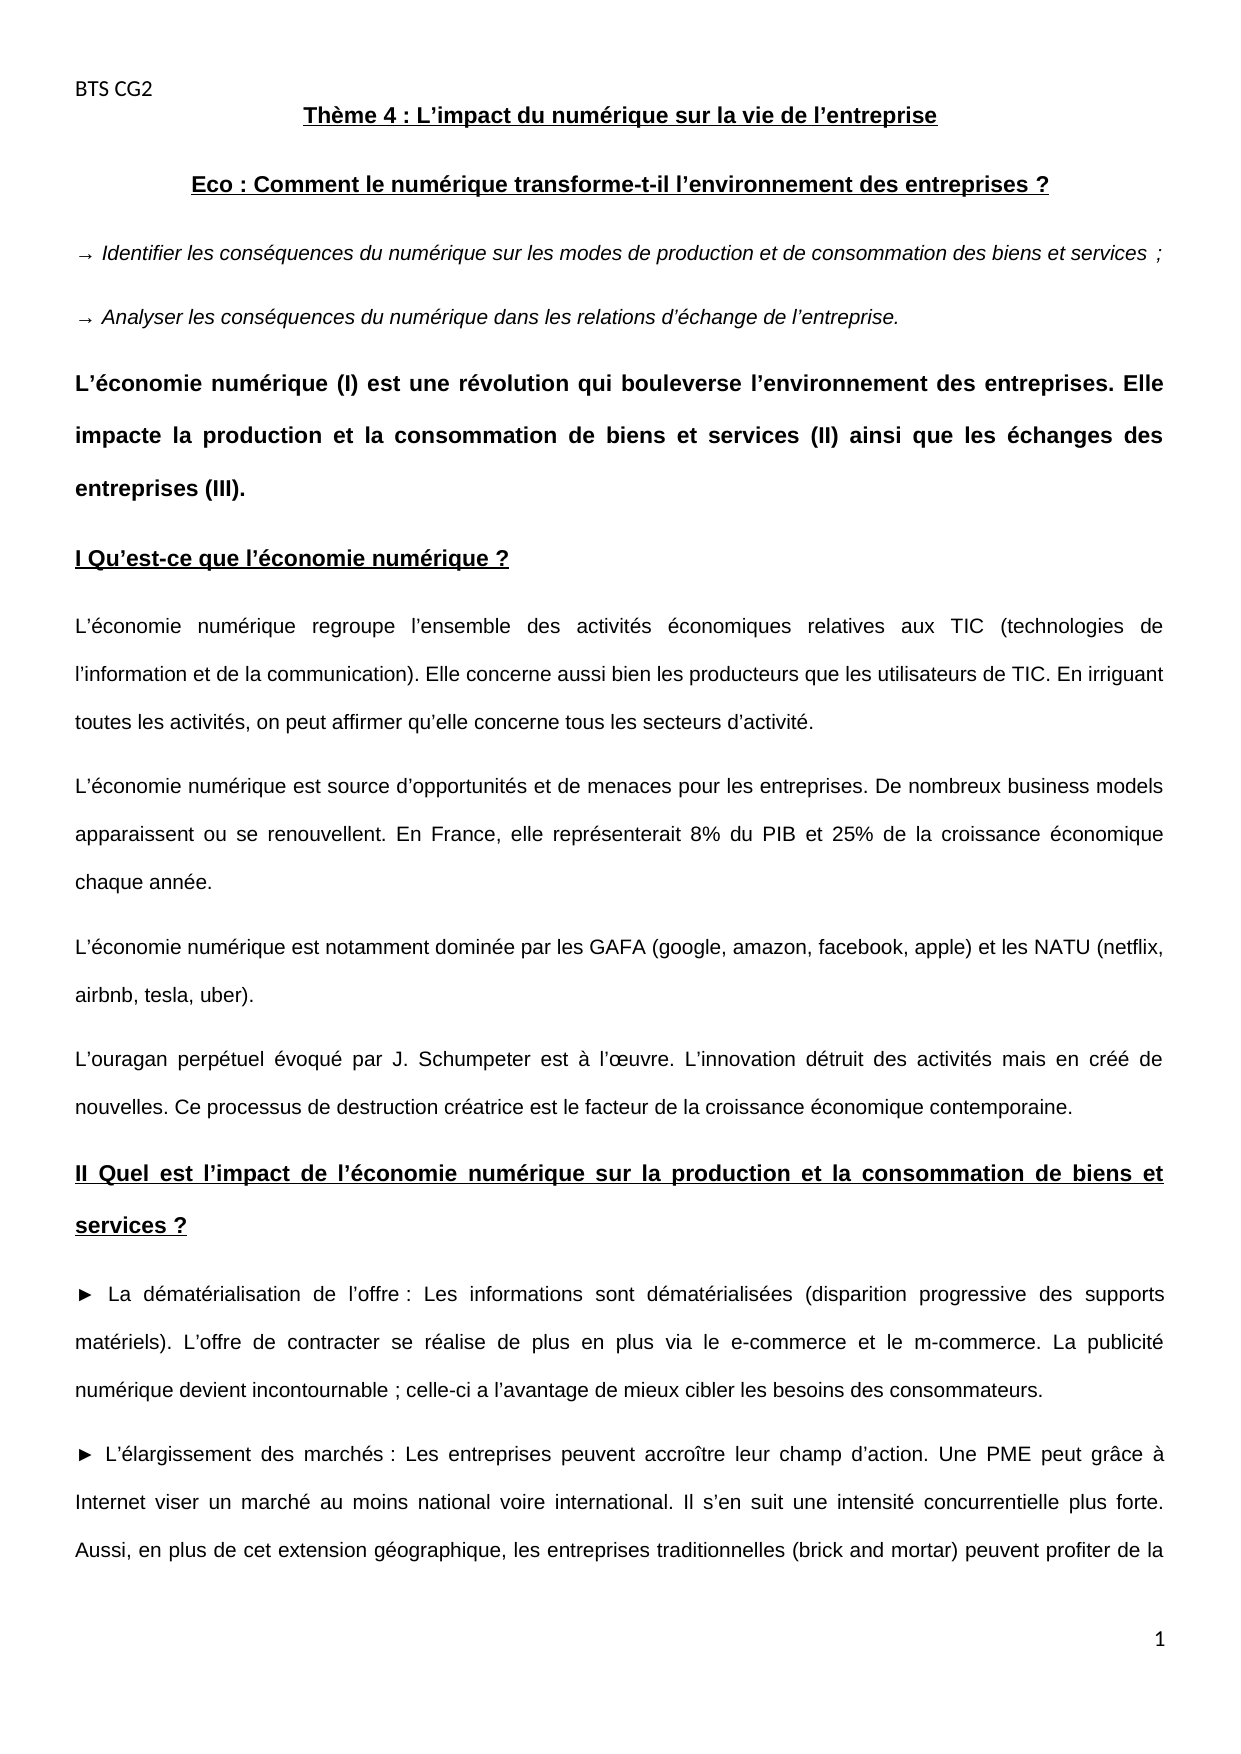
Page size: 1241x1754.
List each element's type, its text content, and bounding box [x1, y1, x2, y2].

text I Qu’est-ce que l’économie numérique ? [75, 544, 1165, 571]
text L’économie numérique (I) est une révolution qui bouleverse l’environnement des entreprises. Elle impacte la production et la consommation de biens et services (II) ainsi que les échanges des entreprises (III). [75, 370, 1165, 501]
text L’économie numérique est notamment dominée par les GAFA (google, amazon, facebook, apple) et les NATU (netflix, airbnb, tesla, uber). [75, 935, 1165, 1007]
text L’économie numérique est source d’opportunités et de menaces pour les entreprises. De nombreux business models apparaissent ou se renouvellent. En France, elle représenterait 8% du PIB et 25% de la croissance économique chaque année. [75, 774, 1165, 894]
text L’ouragan perpétuel évoqué par J. Schumpeter est à l’œuvre. L’innovation détruit des activités mais en créé de nouvelles. Ce processus de destruction créatrice est le facteur de la croissance économique contemporaine. [75, 1047, 1165, 1119]
text → Identifier les conséquences du numérique sur les modes de production et de consommation des biens et services ; [75, 241, 1165, 264]
text Thème 4 : L’impact du numérique sur la vie de l’entreprise [75, 102, 1165, 128]
text II Quel est l’impact de l’économie numérique sur la production et la consommation de biens et services ? [75, 1160, 1165, 1239]
text Eco : Comment le numérique transforme-t-il l’environnement des entreprises ? [75, 171, 1165, 197]
text → Analyser les conséquences du numérique dans les relations d’échange de l’entreprise. [75, 305, 1165, 329]
text L’économie numérique regroupe l’ensemble des activités économiques relatives aux TIC (technologies de l’information et de la communication). Elle concerne aussi bien les producteurs que les utilisateurs de TIC. En irriguant toutes les activités, on peut affirmer qu’elle concerne tous les secteurs d’activité. [75, 614, 1165, 734]
text ► La dématérialisation de l’offre : Les informations sont dématérialisées (disparition progressive des supports matériels). L’offre de contracter se réalise de plus en plus via le e-commerce et le m-commerce. La publicité numérique devient incontournable ; celle-ci a l’avantage de mieux cibler les besoins des consommateurs. [75, 1282, 1165, 1402]
text ► L’élargissement des marchés : Les entreprises peuvent accroître leur champ d’action. Une PME peut grâce à Internet viser un marché au moins national voire international. Il s’en suit une intensité concurrentielle plus forte. Aussi, en plus de cet extension géographique, les entreprises traditionnelles (brick and mortar) peuvent profiter de la [75, 1442, 1165, 1562]
